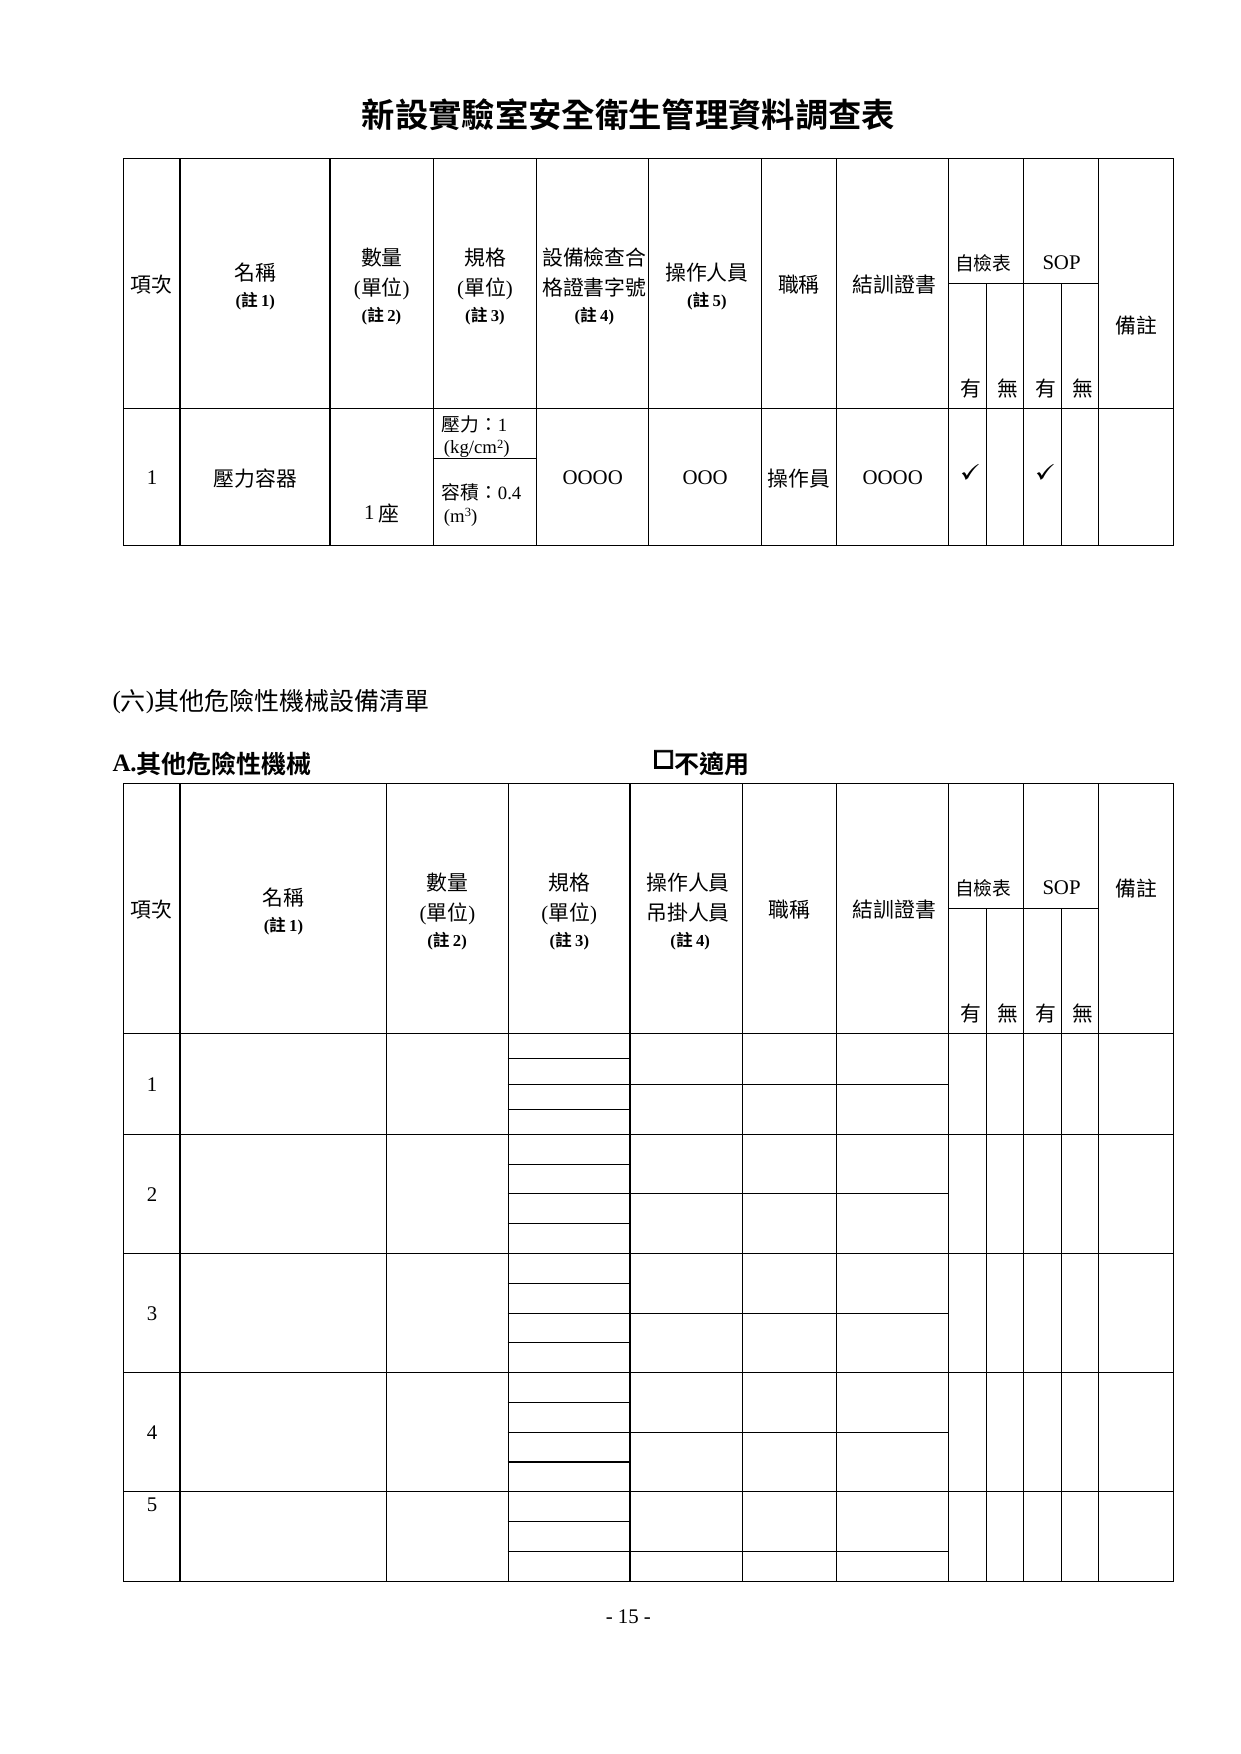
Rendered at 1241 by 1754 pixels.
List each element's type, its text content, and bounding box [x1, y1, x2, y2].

table_cell 容積：0.4 (m3) [434, 459, 536, 545]
table_header 職稱 [743, 784, 836, 1033]
table_cell [631, 1034, 742, 1083]
table_cell [509, 1284, 629, 1312]
table_cell [1062, 1373, 1098, 1491]
table_cell 1 [124, 1034, 179, 1134]
table_cell [509, 1034, 629, 1058]
table_cell [743, 1135, 836, 1193]
table_cell [509, 1314, 629, 1342]
table_cell [837, 1254, 948, 1312]
table_cell [837, 1492, 948, 1551]
table_cell 1座 [331, 409, 433, 545]
table_cell [837, 1034, 948, 1083]
table_header 數量 (單位) (註2) [387, 784, 508, 1033]
table_cell [509, 1433, 629, 1461]
table_header 職稱 [762, 159, 836, 408]
table_header 名稱 (註1) [181, 784, 386, 1033]
table_header 名稱 (註1) [181, 159, 329, 408]
table_header 備註 [1099, 159, 1173, 408]
table_cell [631, 1085, 742, 1134]
table_cell [1099, 1034, 1173, 1134]
table_cell [631, 1135, 742, 1193]
table_cell [743, 1085, 836, 1134]
table_cell [181, 1034, 386, 1134]
table_cell  [949, 409, 986, 545]
table_header 自檢表 [949, 159, 1023, 283]
table_cell 有 [1024, 909, 1061, 1033]
table_cell [509, 1463, 629, 1491]
table_cell [509, 1224, 629, 1253]
table_cell [1024, 1492, 1061, 1581]
table_cell [509, 1552, 629, 1581]
table_cell [949, 1254, 986, 1372]
table_cell [949, 1492, 986, 1581]
table_header 規格 (單位) (註3) [434, 159, 536, 408]
table_cell [837, 1314, 948, 1372]
table_cell 無 [987, 284, 1023, 408]
text (六)其他危險性機械設備清單 [112, 658, 1228, 721]
table_header 項次 [124, 784, 179, 1033]
table_cell [1062, 1254, 1098, 1372]
table_header 設備檢查合格證書字號(註4) [537, 159, 648, 408]
table_cell [743, 1373, 836, 1432]
table_cell [987, 1373, 1023, 1491]
table_cell [987, 1254, 1023, 1372]
table_cell 操作員 [762, 409, 836, 545]
table_header 自檢表 [949, 784, 1023, 908]
table_cell [837, 1194, 948, 1253]
table_cell [509, 1492, 629, 1521]
table_cell [1062, 1135, 1098, 1253]
table_header 規格 (單位) (註3) [509, 784, 629, 1033]
table_cell 無 [987, 909, 1023, 1033]
table_cell [631, 1254, 742, 1312]
table_cell [1099, 1492, 1173, 1581]
table_cell [949, 1034, 986, 1134]
table_cell 5 [124, 1492, 179, 1581]
table_cell [1024, 1373, 1061, 1491]
table_cell [1099, 1135, 1173, 1253]
table_cell [509, 1373, 629, 1402]
table_cell [1099, 1254, 1173, 1372]
table_cell [1062, 409, 1098, 545]
table_header 備註 [1099, 784, 1173, 1033]
table_cell [509, 1135, 629, 1163]
table_header SOP [1024, 159, 1098, 283]
table_cell 1 [124, 409, 179, 545]
table_cell [987, 1492, 1023, 1581]
table_cell [837, 1085, 948, 1134]
table_cell 壓力容器 [181, 409, 329, 545]
table_cell [1062, 1034, 1098, 1134]
table_cell [387, 1135, 508, 1253]
table_cell [181, 1492, 386, 1581]
table_cell [837, 1135, 948, 1193]
table_cell [837, 1433, 948, 1491]
table_cell [509, 1194, 629, 1223]
table_cell [631, 1314, 742, 1372]
table_cell [743, 1034, 836, 1083]
table_cell [509, 1110, 629, 1134]
table_cell [743, 1314, 836, 1372]
table_cell 4 [124, 1373, 179, 1491]
table_cell [181, 1254, 386, 1372]
table_cell [743, 1433, 836, 1491]
table_header 操作人員 吊掛人員 (註4) [631, 784, 742, 1033]
table_header 結訓證書 [837, 784, 948, 1033]
table_header 結訓證書 [837, 159, 948, 408]
table_cell [987, 1135, 1023, 1253]
text A.其他危險性機械 不適用 [112, 721, 1228, 783]
table_cell [743, 1492, 836, 1551]
table_cell [987, 409, 1023, 545]
table_cell [837, 1552, 948, 1581]
table_header 項次 [124, 159, 179, 408]
table_cell [181, 1135, 386, 1253]
table_cell [949, 1135, 986, 1253]
table_cell [1099, 409, 1173, 545]
table_cell [509, 1403, 629, 1432]
table_cell [509, 1165, 629, 1193]
table_cell OOO [649, 409, 761, 545]
table_cell [631, 1552, 742, 1581]
table_cell [631, 1194, 742, 1253]
table_cell [387, 1492, 508, 1581]
table_cell [743, 1194, 836, 1253]
table_cell [387, 1373, 508, 1491]
table_cell 有 [1024, 284, 1061, 408]
table_cell 有 [949, 909, 986, 1033]
table_cell [387, 1034, 508, 1134]
table_cell [837, 1373, 948, 1432]
table_header 操作人員 (註5) [649, 159, 761, 408]
table_cell [631, 1433, 742, 1491]
table_cell [1062, 1492, 1098, 1581]
table_cell [743, 1552, 836, 1581]
table_header SOP [1024, 784, 1098, 908]
table_cell  [1024, 409, 1061, 545]
table_cell [387, 1254, 508, 1372]
table_cell 壓力：1 (kg/cm2) [434, 409, 536, 458]
table_cell [631, 1373, 742, 1432]
table_cell [509, 1254, 629, 1283]
table_cell [949, 1373, 986, 1491]
table_cell 3 [124, 1254, 179, 1372]
table_cell OOOO [837, 409, 948, 545]
table_cell 無 [1062, 909, 1098, 1033]
table_cell OOOO [537, 409, 648, 545]
table_cell 無 [1062, 284, 1098, 408]
table_cell [1024, 1135, 1061, 1253]
table_cell [743, 1254, 836, 1312]
table_cell [509, 1059, 629, 1083]
table_cell 有 [949, 284, 986, 408]
table_cell [509, 1343, 629, 1372]
table_cell [987, 1034, 1023, 1134]
table_cell [509, 1522, 629, 1551]
table_cell [1024, 1254, 1061, 1372]
table_cell [1024, 1034, 1061, 1134]
table_cell [181, 1373, 386, 1491]
table_cell [631, 1492, 742, 1551]
table_cell 2 [124, 1135, 179, 1253]
table_cell [509, 1085, 629, 1108]
table_header 數量 (單位) (註2) [331, 159, 433, 408]
table_cell [1099, 1373, 1173, 1491]
